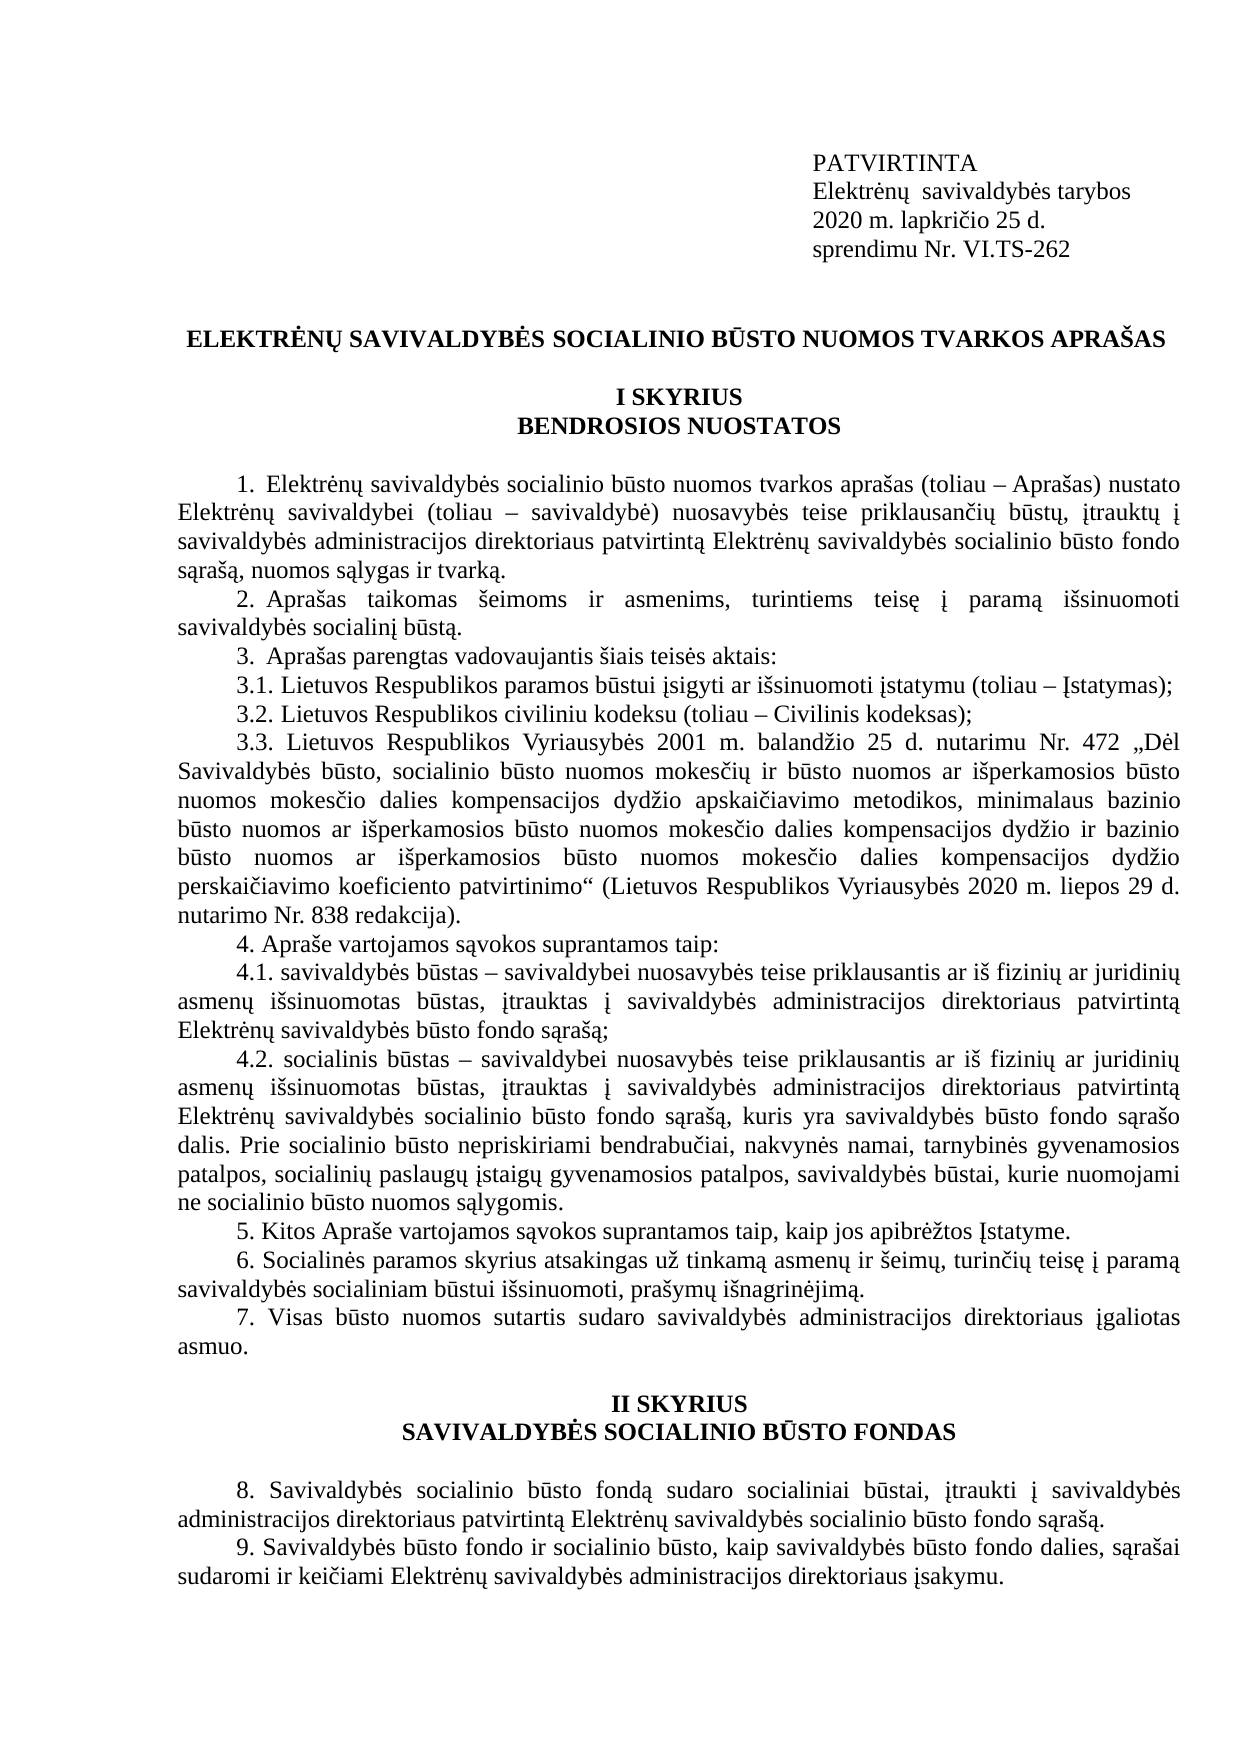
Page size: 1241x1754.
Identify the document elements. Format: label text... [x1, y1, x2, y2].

text I SKYRIUS [177, 382, 1181, 411]
text 3.3. Lietuvos Respublikos Vyriausybės 2001 m. balandžio 25 d. nutarimu Nr. 472 „Dėl Savivaldybės būsto, socialinio būsto nuomos mokesčių ir būsto nuomos ar išperkamosios būsto nuomos mokesčio dalies kompensacijos dydžio apskaičiavimo metodikos, minimalaus bazinio būsto nuomos ar išperkamosios būsto nuomos mokesčio dalies kompensacijos dydžio ir bazinio būsto nuomos ar išperkamosios būsto nuomos mokesčio dalies kompensacijos dydžio perskaičiavimo koeficiento patvirtinimo“ (Lietuvos Respublikos Vyriausybės 2020 m. liepos 29 d. nutarimo Nr. 838 redakcija). [177, 727, 1181, 929]
text ELEKTRĖNŲ SAVIVALDYBĖS SOCIALINIO BŪSTO NUOMOS TVARKOS APRAŠAS [177, 320, 1181, 354]
text 9. Savivaldybės būsto fondo ir socialinio būsto, kaip savivaldybės būsto fondo dalies, sąrašai sudaromi ir keičiami Elektrėnų savivaldybės administracijos direktoriaus įsakymu. [177, 1532, 1181, 1590]
text 4. Apraše vartojamos sąvokos suprantamos taip: [177, 929, 1181, 957]
text 1. Elektrėnų savivaldybės socialinio būsto nuomos tvarkos aprašas (toliau – Aprašas) nustato Elektrėnų savivaldybei (toliau – savivaldybė) nuosavybės teise priklausančių būstų, įtrauktų į savivaldybės administracijos direktoriaus patvirtintą Elektrėnų savivaldybės socialinio būsto fondo sąrašą, nuomos sąlygas ir tvarką. [177, 469, 1181, 584]
text SAVIVALDYBĖS SOCIALINIO BŪSTO FONDAS [177, 1417, 1181, 1446]
text Elektrėnų savivaldybės tarybos [582, 176, 1181, 205]
text PATVIRTINTA [677, 148, 1181, 176]
text 7. Visas būsto nuomos sutartis sudaro savivaldybės administracijos direktoriaus įgaliotas asmuo. [177, 1302, 1181, 1360]
text sprendimu Nr. VI.TS-262 [582, 234, 1181, 263]
text 5. Kitos Apraše vartojamos sąvokos suprantamos taip, kaip jos apibrėžtos Įstatyme. [177, 1216, 1181, 1245]
text BENDROSIOS NUOSTATOS [177, 411, 1181, 440]
text 6. Socialinės paramos skyrius atsakingas už tinkamą asmenų ir šeimų, turinčių teisę į paramą savivaldybės socialiniam būstui išsinuomoti, prašymų išnagrinėjimą. [177, 1245, 1181, 1302]
text 8. Savivaldybės socialinio būsto fondą sudaro socialiniai būstai, įtraukti į savivaldybės administracijos direktoriaus patvirtintą Elektrėnų savivaldybės socialinio būsto fondo sąrašą. [177, 1475, 1181, 1532]
text 3.2. Lietuvos Respublikos civiliniu kodeksu (toliau – Civilinis kodeksas); [177, 699, 1181, 727]
text 3. Aprašas parengtas vadovaujantis šiais teisės aktais: [177, 641, 1181, 670]
text II SKYRIUS [177, 1389, 1181, 1417]
text 4.1. savivaldybės būstas – savivaldybei nuosavybės teise priklausantis ar iš fizinių ar juridinių asmenų išsinuomotas būstas, įtrauktas į savivaldybės administracijos direktoriaus patvirtintą Elektrėnų savivaldybės būsto fondo sąrašą; [177, 957, 1181, 1044]
text 4.2. socialinis būstas – savivaldybei nuosavybės teise priklausantis ar iš fizinių ar juridinių asmenų išsinuomotas būstas, įtrauktas į savivaldybės administracijos direktoriaus patvirtintą Elektrėnų savivaldybės socialinio būsto fondo sąrašą, kuris yra savivaldybės būsto fondo sąrašo dalis. Prie socialinio būsto nepriskiriami bendrabučiai, nakvynės namai, tarnybinės gyvenamosios patalpos, socialinių paslaugų įstaigų gyvenamosios patalpos, savivaldybės būstai, kurie nuomojami ne socialinio būsto nuomos sąlygomis. [177, 1044, 1181, 1216]
text 2. Aprašas taikomas šeimoms ir asmenims, turintiems teisę į paramą išsinuomoti savivaldybės socialinį būstą. [177, 584, 1181, 641]
text 2020 m. lapkričio 25 d. [582, 205, 1181, 234]
text 3.1. Lietuvos Respublikos paramos būstui įsigyti ar išsinuomoti įstatymu (toliau – Įstatymas); [177, 670, 1181, 699]
